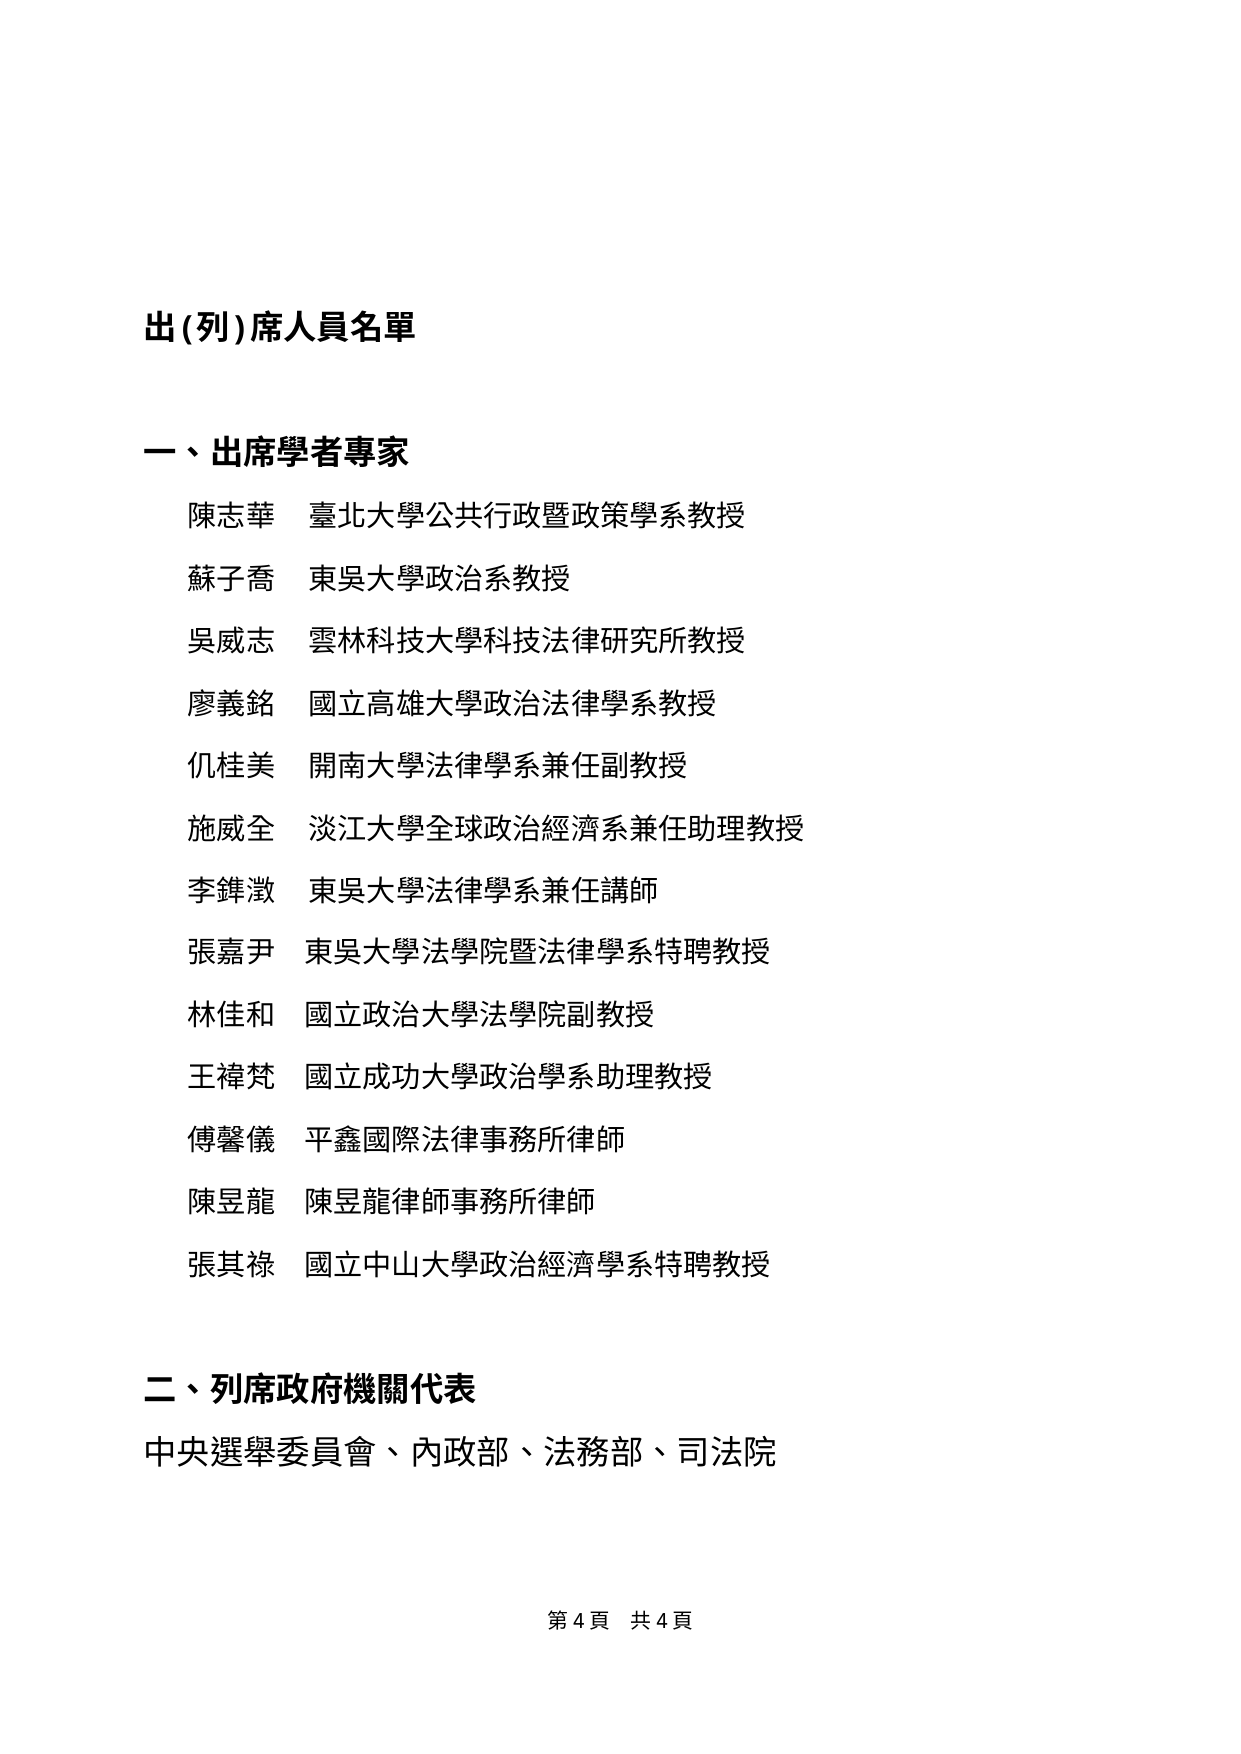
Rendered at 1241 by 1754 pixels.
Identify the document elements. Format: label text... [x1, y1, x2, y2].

text 中央選舉委員會、內政部、法務部、司法院 [143, 1408, 1053, 1471]
text 一、出席學者專家 [143, 408, 1053, 471]
text 林佳和 國立政治大學法學院副教授 [187, 971, 1053, 1033]
text 陳志華 臺北大學公共行政暨政策學系教授 [187, 471, 1053, 533]
text 廖義銘 國立高雄大學政治法律學系教授 [187, 658, 1053, 721]
text 傅馨儀 平鑫國際法律事務所律師 [187, 1096, 1053, 1158]
text 二、列席政府機關代表 [143, 1346, 1053, 1408]
text 吳威志 雲林科技大學科技法律研究所教授 [187, 596, 1053, 658]
text 張嘉尹 東吳大學法學院暨法律學系特聘教授 [187, 908, 1053, 971]
text 蘇子喬 東吳大學政治系教授 [187, 533, 1053, 596]
text 陳昱龍 陳昱龍律師事務所律師 [187, 1158, 1053, 1221]
text 施威全 淡江大學全球政治經濟系兼任助理教授 [187, 783, 1053, 846]
text 出(列)席人員名單 [143, 283, 1053, 346]
text 王褘梵 國立成功大學政治學系助理教授 [187, 1033, 1053, 1096]
text 李鎨澂 東吳大學法律學系兼任講師 [187, 846, 1053, 908]
text 張其祿 國立中山大學政治經濟學系特聘教授 [187, 1221, 1053, 1283]
text 仉桂美 開南大學法律學系兼任副教授 [187, 721, 1053, 783]
